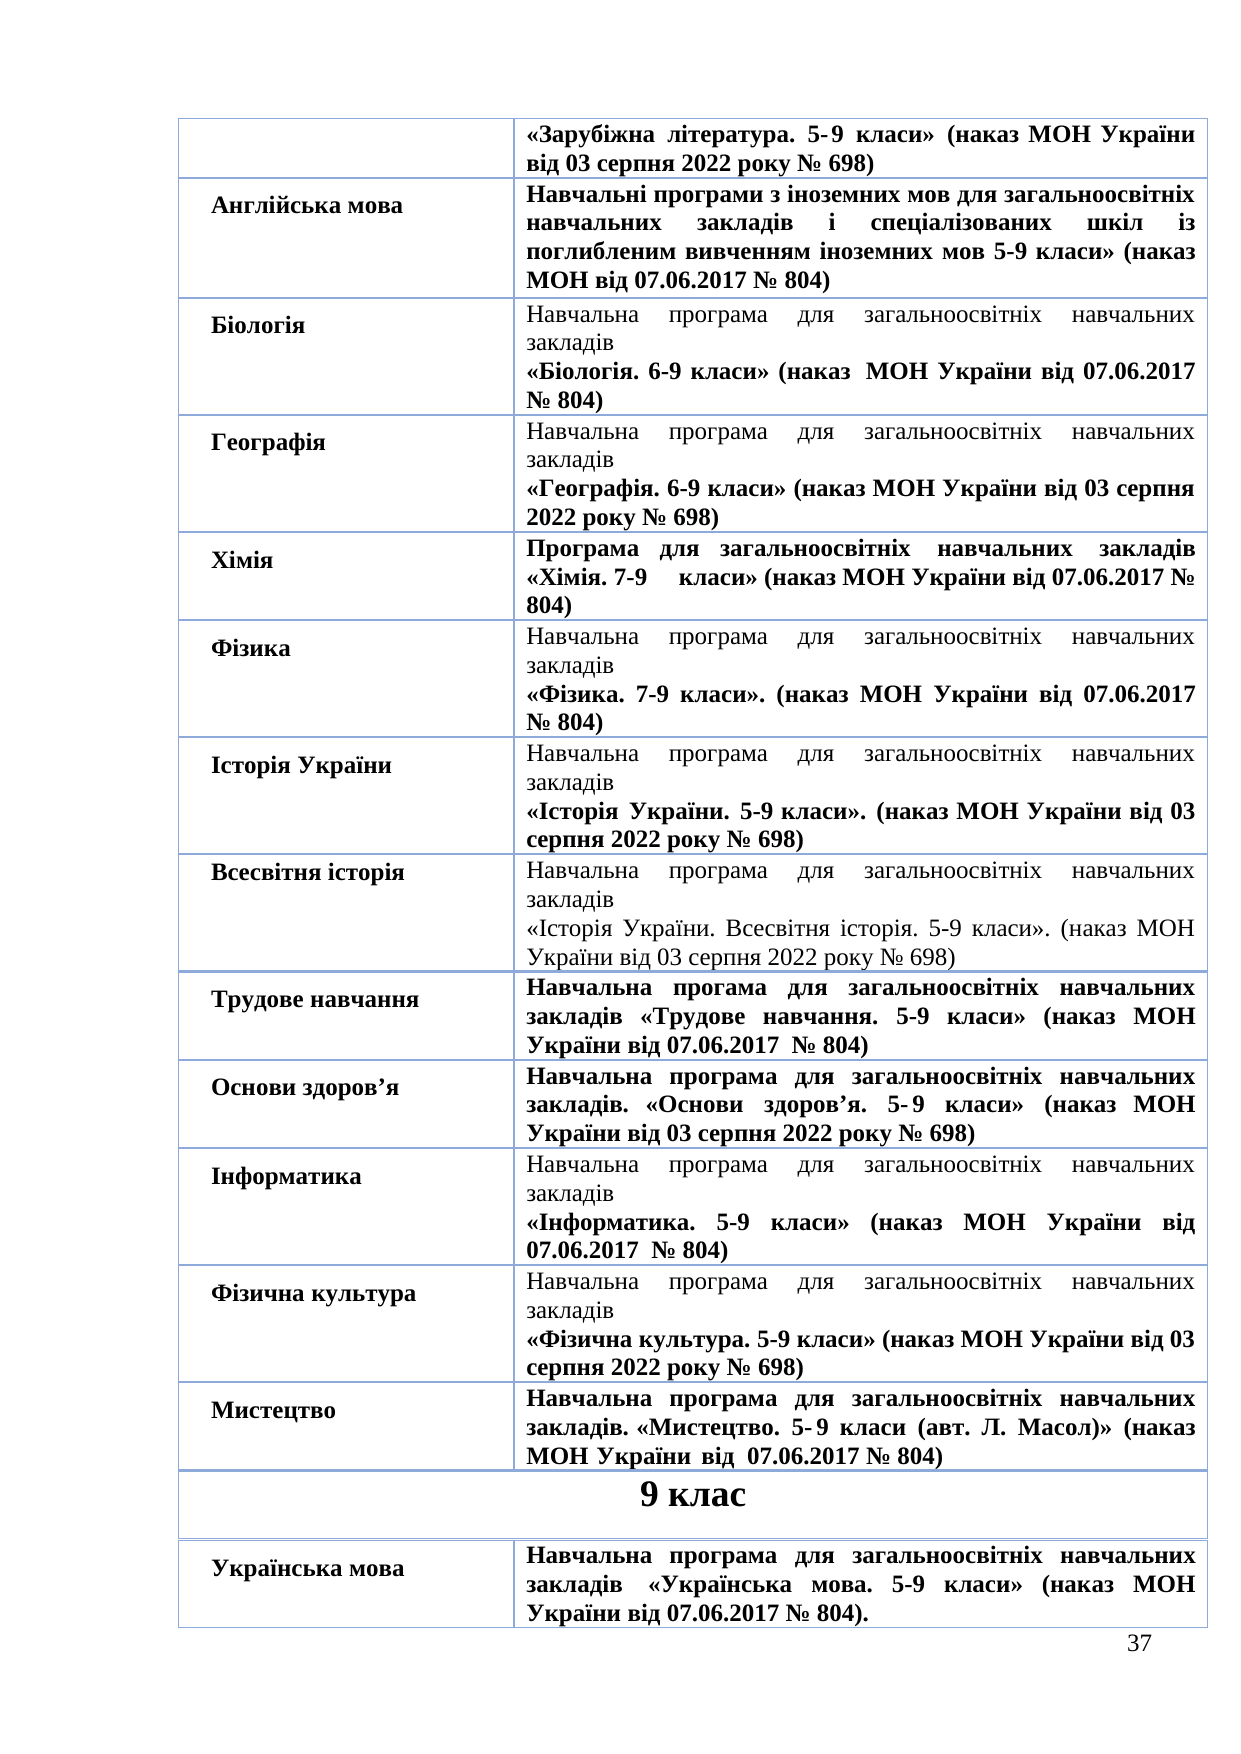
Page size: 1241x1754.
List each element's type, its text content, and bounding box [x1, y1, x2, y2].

table_cell Географія [179, 416, 513, 531]
table_cell Навчальна програма для загальноосвітніх навчальних закладів «Біологія. 6-9 класи» (наказ МОН України від 07.06.2017 № 804) [515, 299, 1207, 414]
table_cell Мистецтво [179, 1383, 513, 1469]
table_cell Історія України [179, 738, 513, 853]
table_cell Англійська мова [179, 179, 513, 297]
table_cell Навчальна програма для загальноосвітніх навчальних закладів. «Основи здоров’я. 5-9 класи» (наказ МОН України від 03 серпня 2022 року № 698) [515, 1061, 1207, 1147]
table_cell [179, 119, 513, 177]
table_cell Хімія [179, 533, 513, 619]
table_cell Програма для загальноосвітніх навчальних закладів «Хімія. 7-9 класи» (наказ МОН України від 07.06.2017 № 804) [515, 533, 1207, 619]
table_cell Фізика [179, 621, 513, 736]
table_cell Навчальна програма для загальноосвітніх навчальних закладів «Фізика. 7-9 класи». (наказ МОН України від 07.06.2017 № 804) [515, 621, 1207, 736]
table_cell Українська мова [179, 1541, 513, 1627]
table_cell Всесвітня історія [179, 855, 513, 970]
table_cell Фізична культура [179, 1266, 513, 1381]
table_cell Навчальна програма для загальноосвітніх навчальних закладів «Історія України. 5-9 класи». (наказ МОН України від 03 серпня 2022 року № 698) [515, 738, 1207, 853]
table_cell Інформатика [179, 1149, 513, 1264]
table_cell Навчальна програма для загальноосвітніх навчальних закладів «Інформатика. 5-9 класи» (наказ МОН України від 07.06.2017 № 804) [515, 1149, 1207, 1264]
table_cell 9 клас [179, 1472, 1207, 1538]
table_cell Основи здоров’я [179, 1061, 513, 1147]
table_cell Біологія [179, 299, 513, 414]
table_cell «Зарубіжна література. 5-9 класи» (наказ МОН України від 03 серпня 2022 року № 698) [515, 119, 1207, 177]
table_cell Навчальна програма для загальноосвітніх навчальних закладів «Географія. 6-9 класи» (наказ МОН України від 03 серпня 2022 року № 698) [515, 416, 1207, 531]
table_cell Трудове навчання [179, 973, 513, 1059]
table_cell Навчальна програма для загальноосвітніх навчальних закладів. «Мистецтво. 5-9 класи (авт. Л. Масол)» (наказ МОН України від 07.06.2017 № 804) [515, 1383, 1207, 1469]
table_cell Навчальна програма для загальноосвітніх навчальних закладів «Фізична культура. 5-9 класи» (наказ МОН України від 03 серпня 2022 року № 698) [515, 1266, 1207, 1381]
table_cell Навчальна прогама для загальноосвітніх навчальних закладів «Трудове навчання. 5-9 класи» (наказ МОН України від 07.06.2017 № 804) [515, 973, 1207, 1059]
table_cell Навчальна програма для загальноосвітніх навчальних закладів «Історія України. Всесвітня історія. 5-9 класи». (наказ МОН України від 03 серпня 2022 року № 698) [515, 855, 1207, 970]
table_cell Навчальні програми з іноземних мов для загальноосвітніх навчальних закладів і спеціалізованих шкіл із поглибленим вивченням іноземних мов 5-9 класи» (наказ МОН від 07.06.2017 № 804) [515, 179, 1207, 297]
table_cell Навчальна програма для загальноосвітніх навчальних закладів «Українська мова. 5-9 класи» (наказ МОН України від 07.06.2017 № 804). [515, 1541, 1207, 1627]
